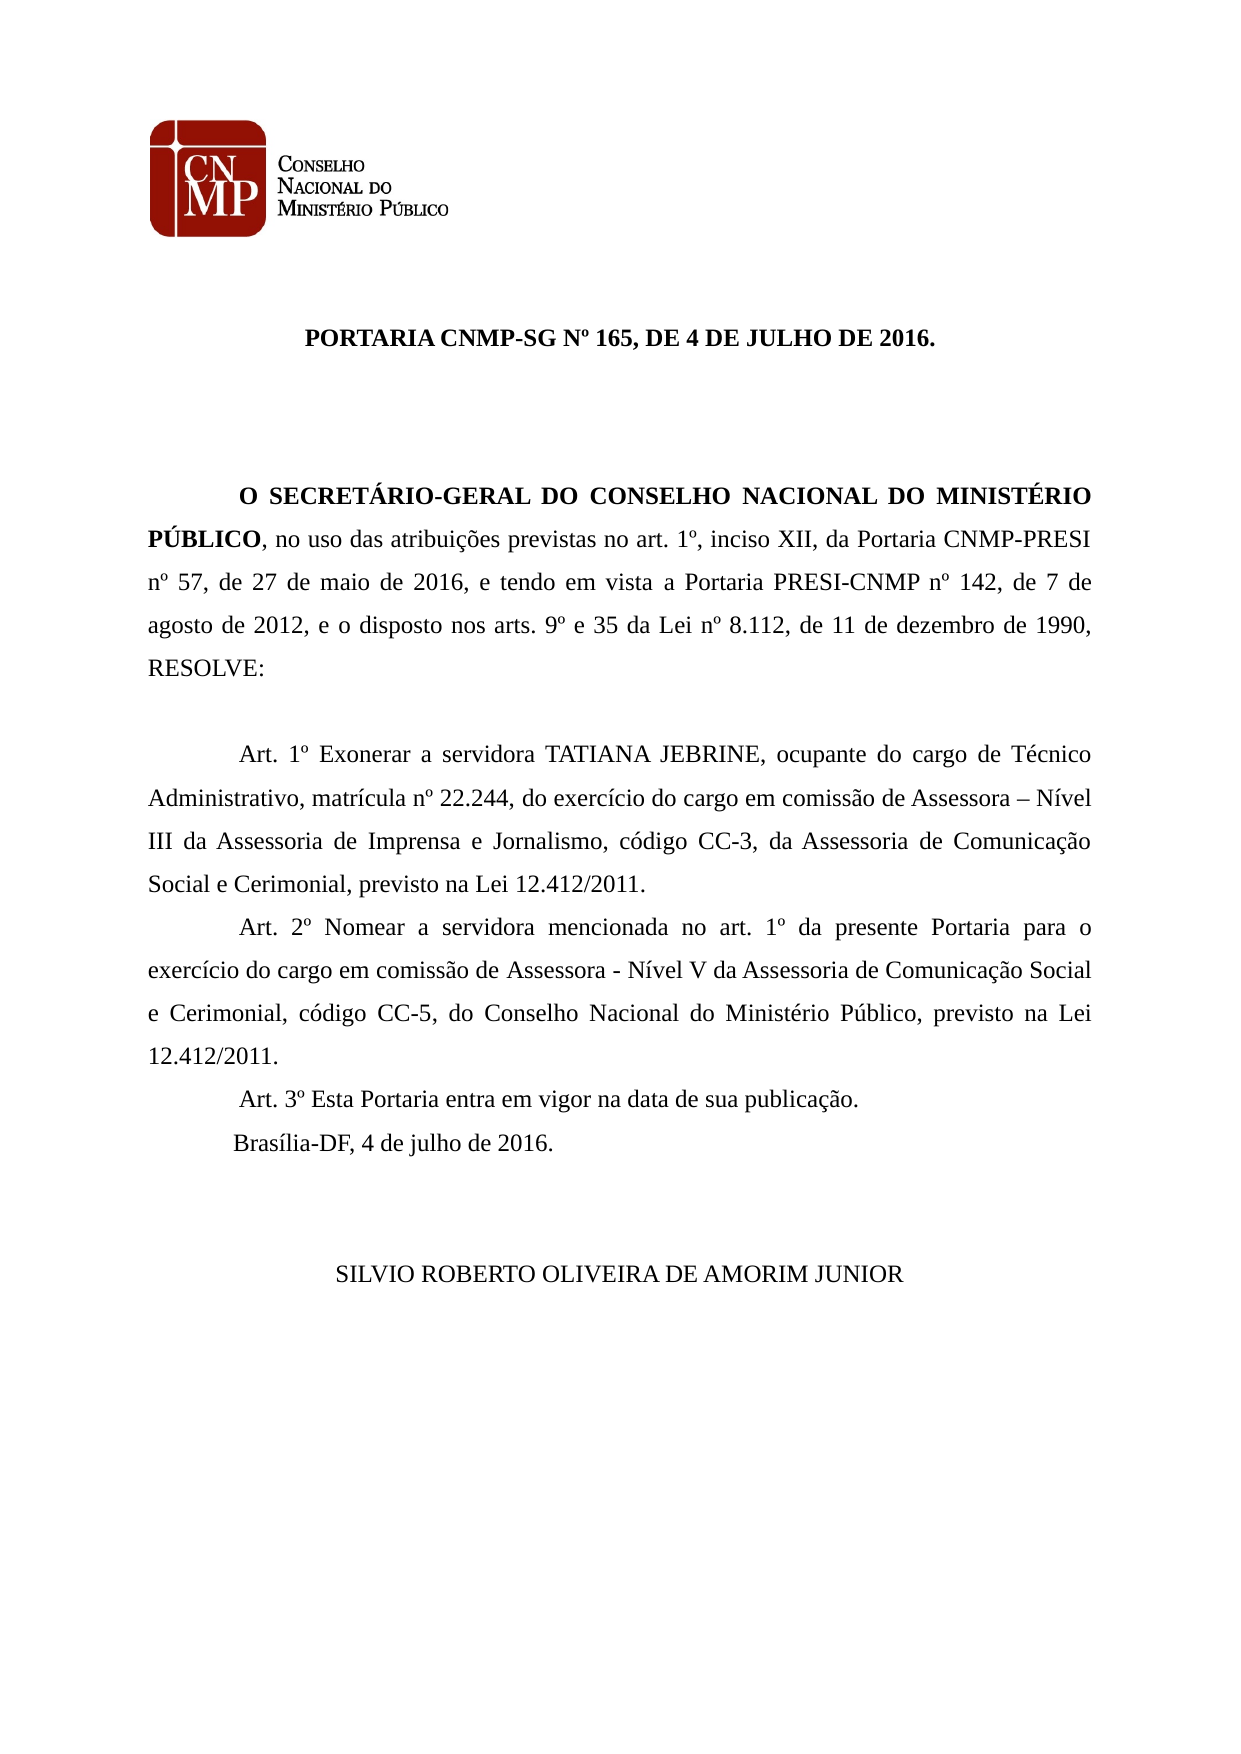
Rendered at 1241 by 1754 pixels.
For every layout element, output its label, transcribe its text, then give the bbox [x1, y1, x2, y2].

text O SECRETÁRIO-GERAL DO CONSELHO NACIONAL DO MINISTÉRIO PÚBLICO, no uso das atribuições previstas no art. 1º, inciso XII, da Portaria CNMP-PRESI nº 57, de 27 de maio de 2016, e tendo em vista a Portaria PRESI-CNMP nº 142, de 7 de agosto de 2012, e o disposto nos arts. 9º e 35 da Lei nº 8.112, de 11 de dezembro de 1990, RESOLVE: [148, 481, 1093, 682]
text Art. 1º Exonerar a servidora TATIANA JEBRINE, ocupante do cargo de Técnico Administrativo, matrícula nº 22.244, do exercício do cargo em comissão de Assessora – Nível III da Assessoria de Imprensa e Jornalismo, código CC-3, da Assessoria de Comunicação Social e Cerimonial, previsto na Lei 12.412/2011. [148, 739, 1093, 898]
text SILVIO ROBERTO OLIVEIRA DE AMORIM JUNIOR [146, 1259, 1093, 1288]
text PORTARIA CNMP-SG Nº 165, DE 4 DE JULHO DE 2016. [148, 323, 1093, 351]
text Brasília-DF, 4 de julho de 2016. [148, 1128, 1093, 1156]
text Art. 3º Esta Portaria entra em vigor na data de sua publicação. [148, 1084, 1093, 1113]
text Art. 2º Nomear a servidora mencionada no art. 1º da presente Portaria para o exercício do cargo em comissão de Assessora - Nível V da Assessoria de Comunicação Social e Cerimonial, código CC-5, do Conselho Nacional do Ministério Público, previsto na Lei 12.412/2011. [148, 912, 1093, 1070]
picture [150, 119, 449, 238]
